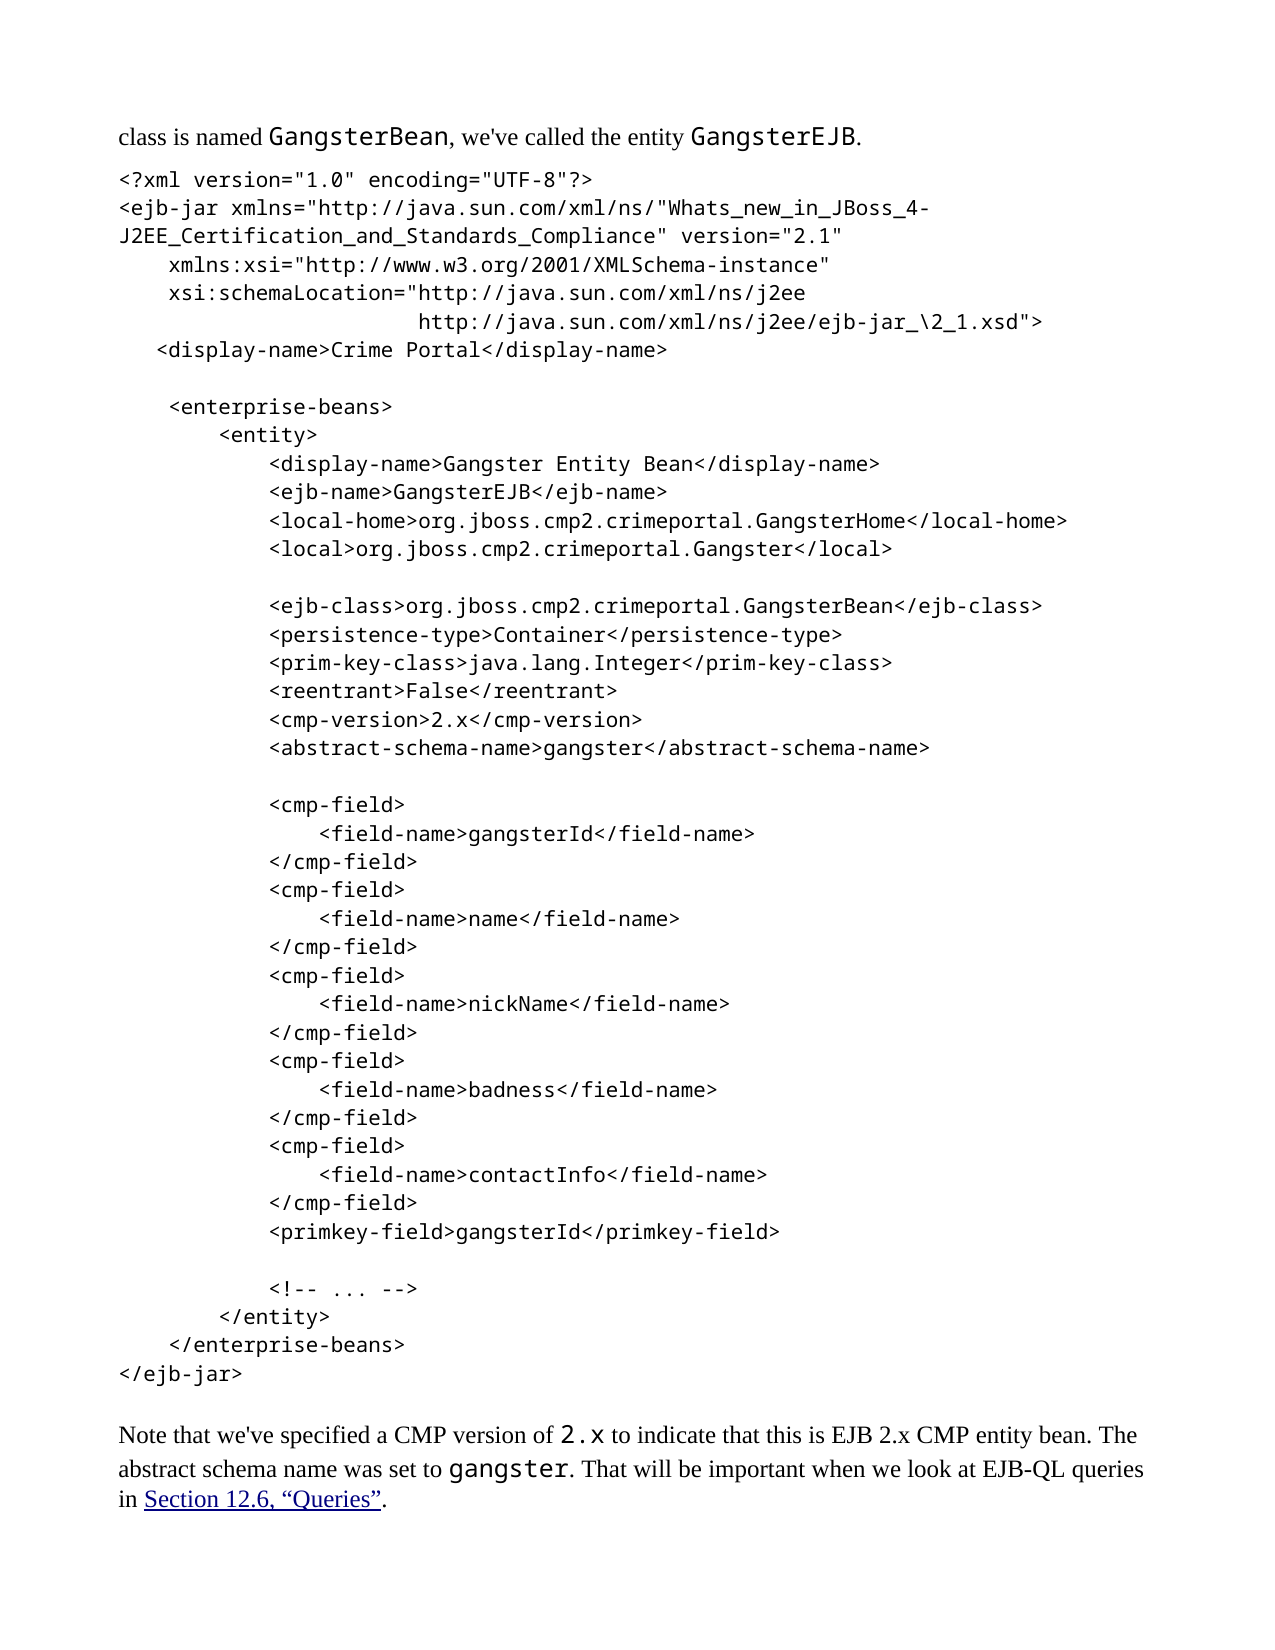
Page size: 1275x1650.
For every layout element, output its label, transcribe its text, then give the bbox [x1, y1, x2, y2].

text <primkey-field>gangsterId</primkey-field> [118, 1217, 1157, 1245]
text </cmp-field> [118, 1103, 1157, 1132]
text <cmp-version>2.x</cmp-version> [118, 705, 1157, 733]
text <display-name>Gangster Entity Bean</display-name> [118, 449, 1157, 477]
text </enterprise-beans> [118, 1331, 1157, 1359]
text <!-- ... --> [118, 1274, 1157, 1302]
text <cmp-field> [118, 961, 1157, 989]
text <abstract-schema-name>gangster</abstract-schema-name> [118, 733, 1157, 762]
text <cmp-field> [118, 1046, 1157, 1075]
text xmlns:xsi="http://www.w3.org/2001/XMLSchema-instance" [118, 250, 1157, 278]
text <cmp-field> [118, 1132, 1157, 1160]
text <cmp-field> [118, 876, 1157, 904]
text <reentrant>False</reentrant> [118, 677, 1157, 705]
text </cmp-field> [118, 847, 1157, 876]
text <enterprise-beans> [118, 392, 1157, 421]
text <ejb-name>GangsterEJB</ejb-name> [118, 477, 1157, 506]
text <field-name>gangsterId</field-name> [118, 819, 1157, 847]
text <cmp-field> [118, 790, 1157, 819]
text <field-name>name</field-name> [118, 904, 1157, 932]
text <entity> [118, 421, 1157, 449]
text <ejb-class>org.jboss.cmp2.crimeportal.GangsterBean</ejb-class> [118, 591, 1157, 620]
text </cmp-field> [118, 1018, 1157, 1046]
text <prim-key-class>java.lang.Integer</prim-key-class> [118, 648, 1157, 677]
text Note that we've specified a CMP version of 2.x to indicate that this is EJB 2.x CMP entity bean. The abstract schema name was set to gangster. That will be important when we look at EJB-QL queries in Section 12.6, “Queries”. [118, 1417, 1157, 1513]
text <ejb-jar xmlns="http://java.sun.com/xml/ns/"Whats_new_in_JBoss_4-J2EE_Certification_and_Standards_Compliance" version="2.1" [118, 193, 1157, 250]
text <local-home>org.jboss.cmp2.crimeportal.GangsterHome</local-home> [118, 506, 1157, 534]
text </ejb-jar> [118, 1359, 1157, 1387]
text <persistence-type>Container</persistence-type> [118, 620, 1157, 648]
text http://java.sun.com/xml/ns/j2ee/ejb-jar_\2_1.xsd"> [118, 307, 1157, 335]
text <field-name>contactInfo</field-name> [118, 1160, 1157, 1188]
text </cmp-field> [118, 932, 1157, 961]
text </entity> [118, 1302, 1157, 1331]
text class is named GangsterBean, we've called the entity GangsterEJB. [118, 118, 1157, 152]
text <field-name>nickName</field-name> [118, 989, 1157, 1018]
text <?xml version="1.0" encoding="UTF-8"?> [118, 165, 1157, 193]
text </cmp-field> [118, 1188, 1157, 1217]
text <local>org.jboss.cmp2.crimeportal.Gangster</local> [118, 534, 1157, 563]
text xsi:schemaLocation="http://java.sun.com/xml/ns/j2ee [118, 278, 1157, 307]
text <display-name>Crime Portal</display-name> [118, 335, 1157, 364]
text <field-name>badness</field-name> [118, 1075, 1157, 1103]
